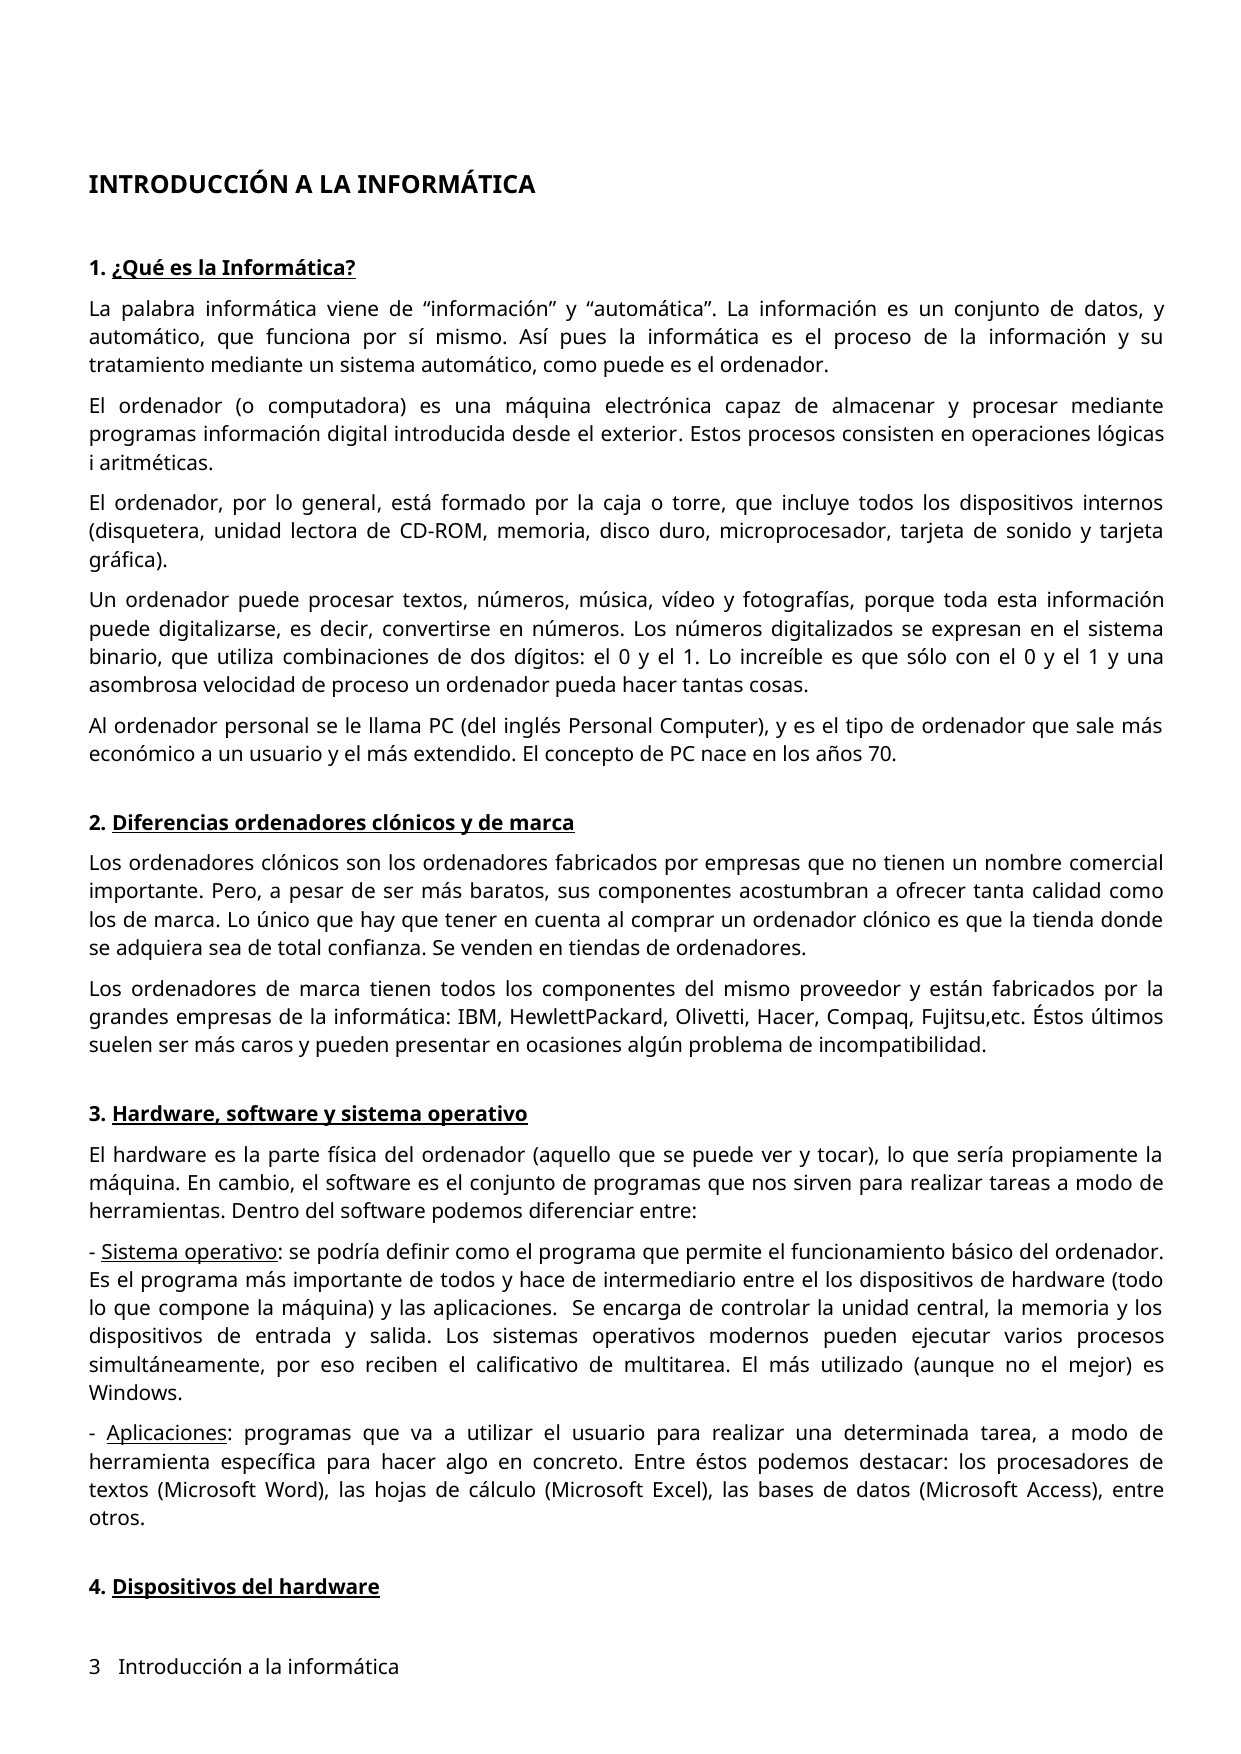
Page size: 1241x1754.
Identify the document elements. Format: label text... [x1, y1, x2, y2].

text El ordenador (o computadora) es una máquina electrónica capaz de almacenar y procesar mediante programas información digital introducida desde el exterior. Estos procesos consisten en operaciones lógicas i aritméticas. [88, 391, 1165, 476]
text 3. Hardware, software y sistema operativo [88, 1071, 1165, 1127]
text Un ordenador puede procesar textos, números, música, vídeo y fotografías, porque toda esta información puede digitalizarse, es decir, convertirse en números. Los números digitalizados se expresan en el sistema binario, que utiliza combinaciones de dos dígitos: el 0 y el 1. Lo increíble es que sólo con el 0 y el 1 y una asombrosa velocidad de proceso un ordenador pueda hacer tantas cosas. [88, 585, 1165, 698]
text 1. ¿Qué es la Informática? [88, 253, 1165, 282]
text La palabra informática viene de “información” y “automática”. La información es un conjunto de datos, y automático, que funciona por sí mismo. Así pues la informática es el proceso de la información y su tratamiento mediante un sistema automático, como puede es el ordenador. [88, 294, 1165, 379]
text Los ordenadores clónicos son los ordenadores fabricados por empresas que no tienen un nombre comercial importante. Pero, a pesar de ser más baratos, sus componentes acostumbran a ofrecer tanta calidad como los de marca. Lo único que hay que tener en cuenta al comprar un ordenador clónico es que la tienda donde se adquiera sea de total confianza. Se venden en tiendas de ordenadores. [88, 848, 1165, 961]
text INTRODUCCIÓN A LA INFORMÁTICA [88, 167, 1165, 201]
text - Aplicaciones: programas que va a utilizar el usuario para realizar una determinada tarea, a modo de herramienta específica para hacer algo en concreto. Entre éstos podemos destacar: los procesadores de textos (Microsoft Word), las hojas de cálculo (Microsoft Excel), las bases de datos (Microsoft Access), entre otros. [88, 1418, 1165, 1531]
text El ordenador, por lo general, está formado por la caja o torre, que incluye todos los dispositivos internos (disquetera, unidad lectora de CD-ROM, memoria, disco duro, microprocesador, tarjeta de sonido y tarjeta gráfica). [88, 488, 1165, 573]
text 2. Diferencias ordenadores clónicos y de marca [88, 779, 1165, 836]
text Los ordenadores de marca tienen todos los componentes del mismo proveedor y están fabricados por la grandes empresas de la informática: IBM, HewlettPackard, Olivetti, Hacer, Compaq, Fujitsu,etc. Éstos últimos suelen ser más caros y pueden presentar en ocasiones algún problema de incompatibilidad. [88, 974, 1165, 1058]
text El hardware es la parte física del ordenador (aquello que se puede ver y tocar), lo que sería propiamente la máquina. En cambio, el software es el conjunto de programas que nos sirven para realizar tareas a modo de herramientas. Dentro del software podemos diferenciar entre: [88, 1140, 1165, 1224]
text 4. Dispositivos del hardware [88, 1572, 1165, 1600]
text Al ordenador personal se le llama PC (del inglés Personal Computer), y es el tipo de ordenador que sale más económico a un usuario y el más extendido. El concepto de PC nace en los años 70. [88, 711, 1165, 767]
text - Sistema operativo: se podría definir como el programa que permite el funcionamiento básico del ordenador. Es el programa más importante de todos y hace de intermediario entre el los dispositivos de hardware (todo lo que compone la máquina) y las aplicaciones. Se encarga de controlar la unidad central, la memoria y los dispositivos de entrada y salida. Los sistemas operativos modernos pueden ejecutar varios procesos simultáneamente, por eso reciben el calificativo de multitarea. El más utilizado (aunque no el mejor) es Windows. [88, 1237, 1165, 1406]
